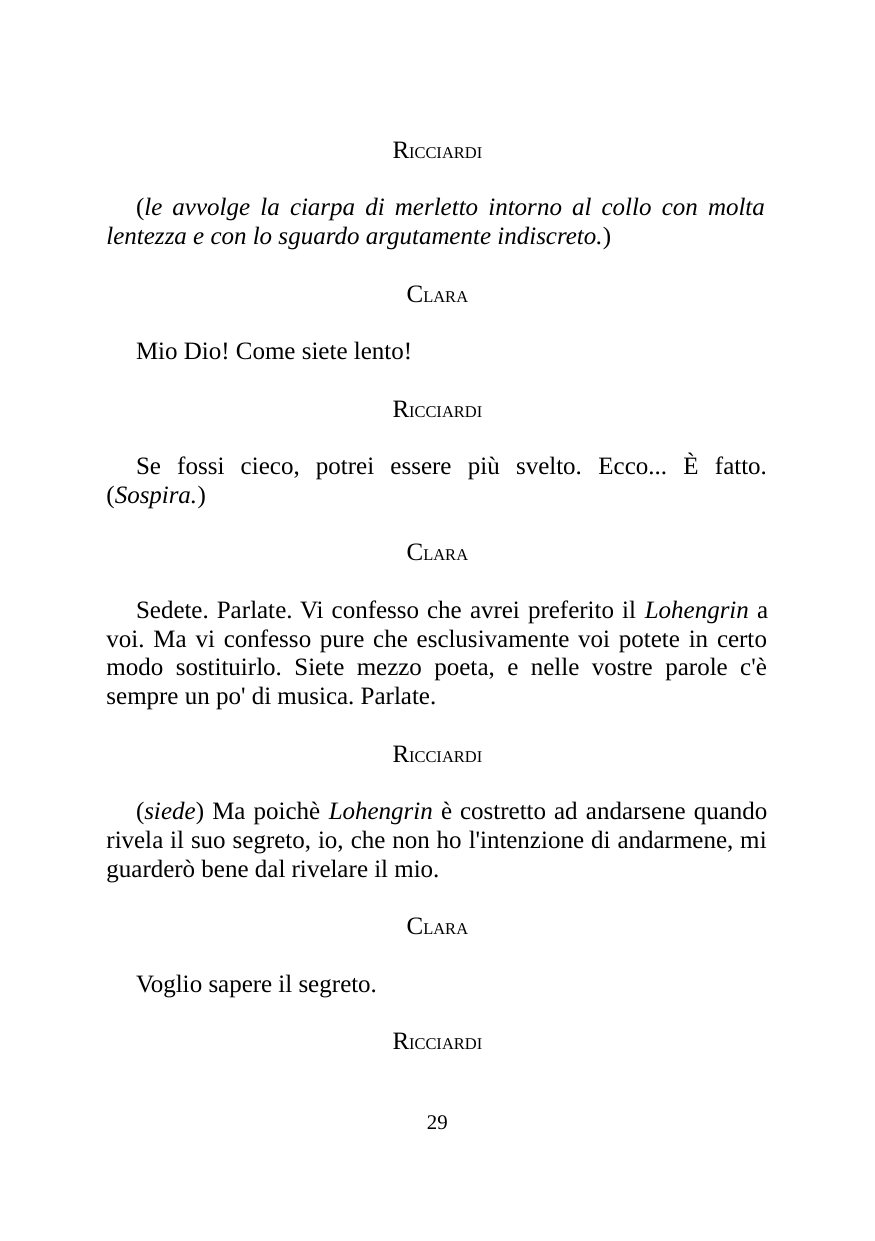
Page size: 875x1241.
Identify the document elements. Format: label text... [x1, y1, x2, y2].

text Clara [106, 537, 768, 566]
text Ricciardi [106, 1026, 768, 1055]
text Sedete. Parlate. Vi confesso che avrei preferito il Lohengrin a voi. Ma vi confesso pure che esclusivamente voi potete in certo modo sostituirlo. Siete mezzo poeta, e nelle vostre parole c'è sempre un po' di musica. Parlate. [106, 595, 768, 710]
text Se fossi cieco, potrei essere più svelto. Ecco... È fatto. (Sospira.) [106, 451, 768, 509]
text Ricciardi [106, 394, 768, 422]
text Mio Dio! Come siete lento! [106, 336, 768, 365]
text (le avvolge la ciarpa di merletto intorno al collo con molta lentezza e con lo sguardo argutamente indiscreto.) [106, 192, 768, 250]
text Ricciardi [106, 739, 768, 767]
text Clara [106, 911, 768, 940]
text Clara [106, 279, 768, 307]
text Voglio sapere il segreto. [106, 969, 768, 997]
text (siede) Ma poichè Lohengrin è costretto ad andarsene quando rivela il suo segreto, io, che non ho l'intenzione di andarmene, mi guarderò bene dal rivelare il mio. [106, 796, 768, 882]
text Ricciardi [106, 135, 768, 164]
